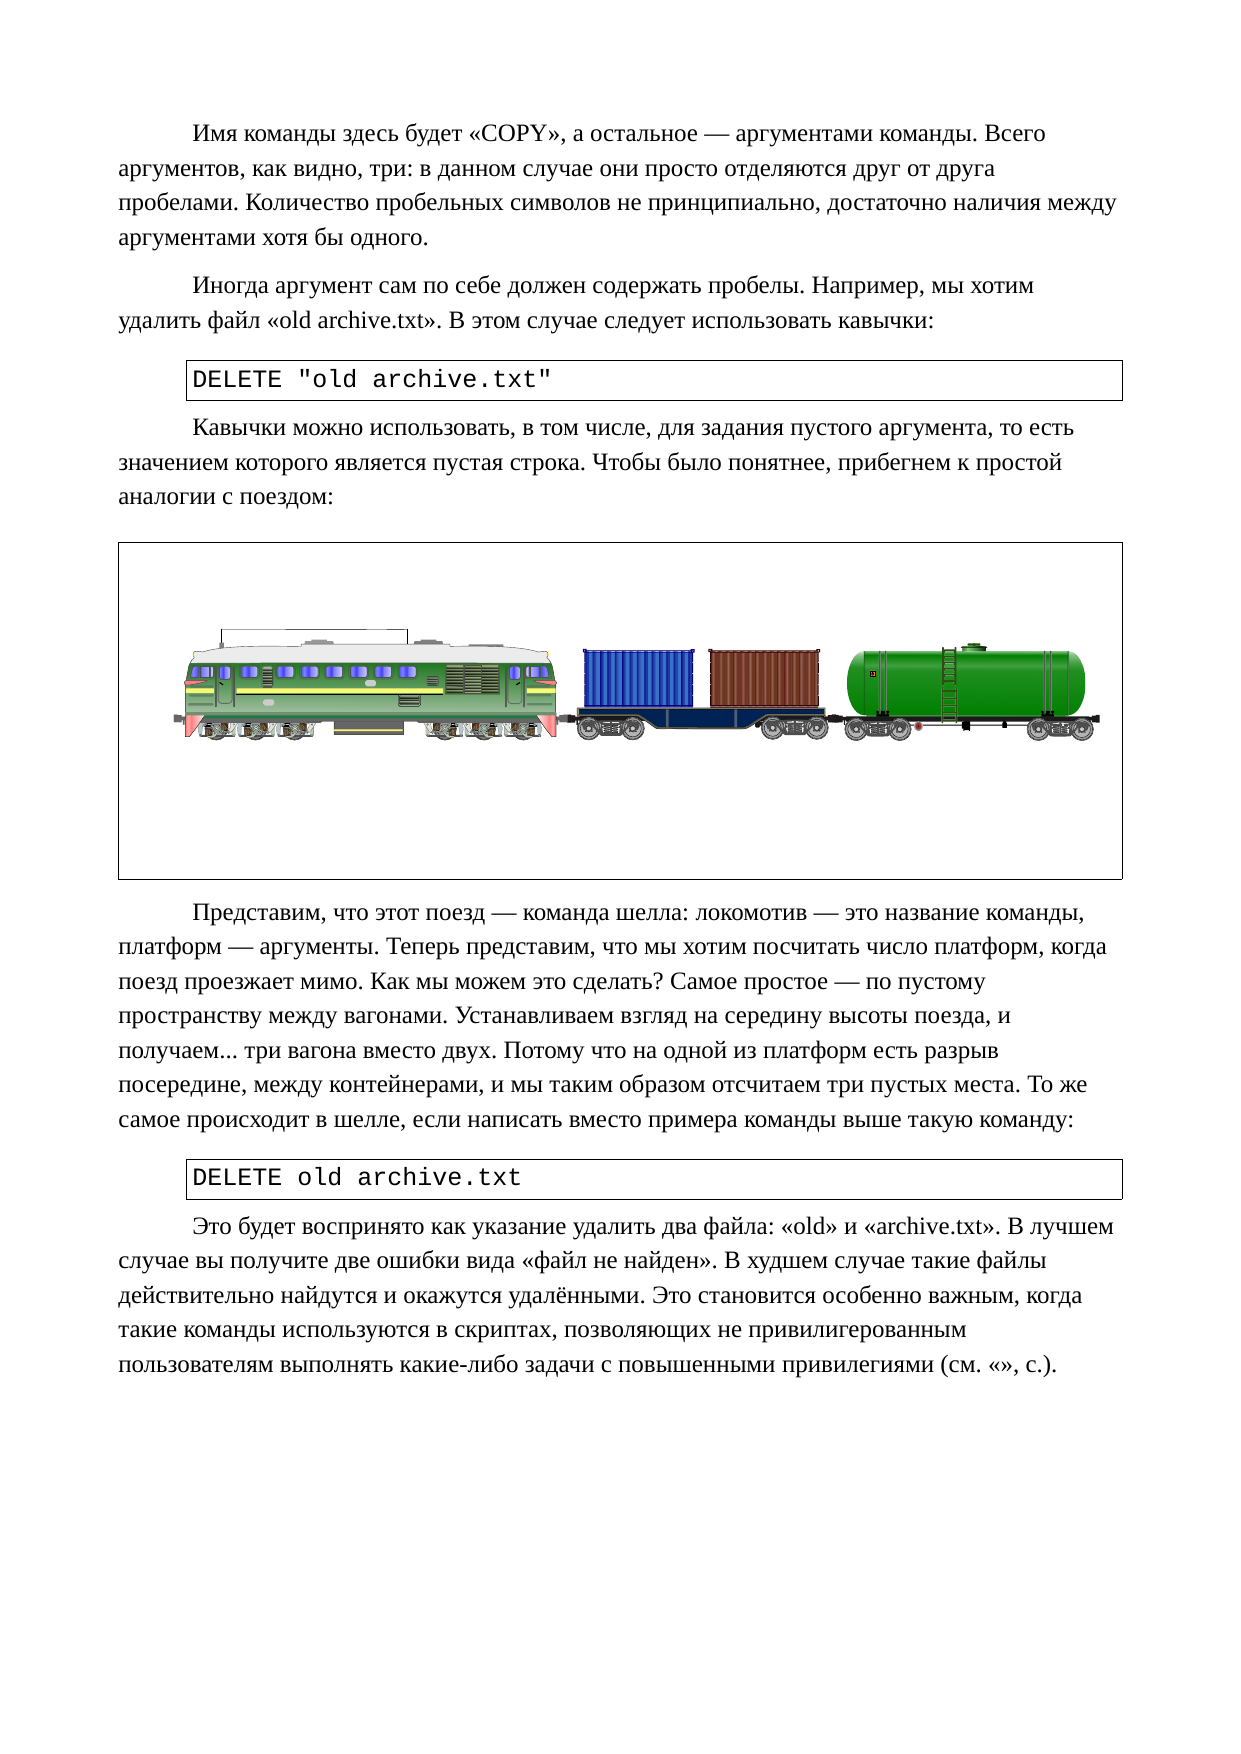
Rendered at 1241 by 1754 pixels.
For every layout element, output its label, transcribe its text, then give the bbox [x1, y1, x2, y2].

text Кавычки можно использовать, в том числе, для задания пустого аргумента, то есть значением которого является пустая строка. Чтобы было понятнее, прибегнем к простой аналогии с поездом: [118, 412, 1122, 510]
text Имя команды здесь будет «COPY», а остальное — аргументами команды. Всего аргументов, как видно, три: в данном случае они просто отделяются друг от друга пробелами. Количество пробельных символов не принципиально, достаточно наличия между аргументами хотя бы одного. [118, 118, 1122, 250]
text [119, 543, 1122, 879]
text DELETE "old archive.txt" [187, 361, 1122, 400]
text Это будет воспринято как указание удалить два файла: «old» и «archive.txt». В лучшем случае вы получите две ошибки вида «файл не найден». В худшем случае такие файлы действительно найдутся и окажутся удалёнными. Это становится особенно важным, когда такие команды используются в скриптах, позволяющих не привилигерованным пользователям выполнять какие-либо задачи с повышенными привилегиями (см. «», с.). [118, 1211, 1122, 1378]
text Представим, что этот поезд — команда шелла: локомотив — это название команды, платформ — аргументы. Теперь представим, что мы хотим посчитать число платформ, когда поезд проезжает мимо. Как мы можем это сделать? Самое простое — по пустому пространству между вагонами. Устанавливаем взгляд на середину высоты поезда, и получаем... три вагона вместо двух. Потому что на одной из платформ есть разрыв посередине, между контейнерами, и мы таким образом отсчитаем три пустых места. То же самое происходит в шелле, если написать вместо примера команды выше такую команду: [118, 880, 1122, 1132]
text Иногда аргумент сам по себе должен содержать пробелы. Например, мы хотим удалить файл «old archive.txt». В этом случае следует использовать кавычки: [118, 271, 1122, 334]
text DELETE old archive.txt [187, 1160, 1122, 1199]
text [118, 530, 1122, 542]
